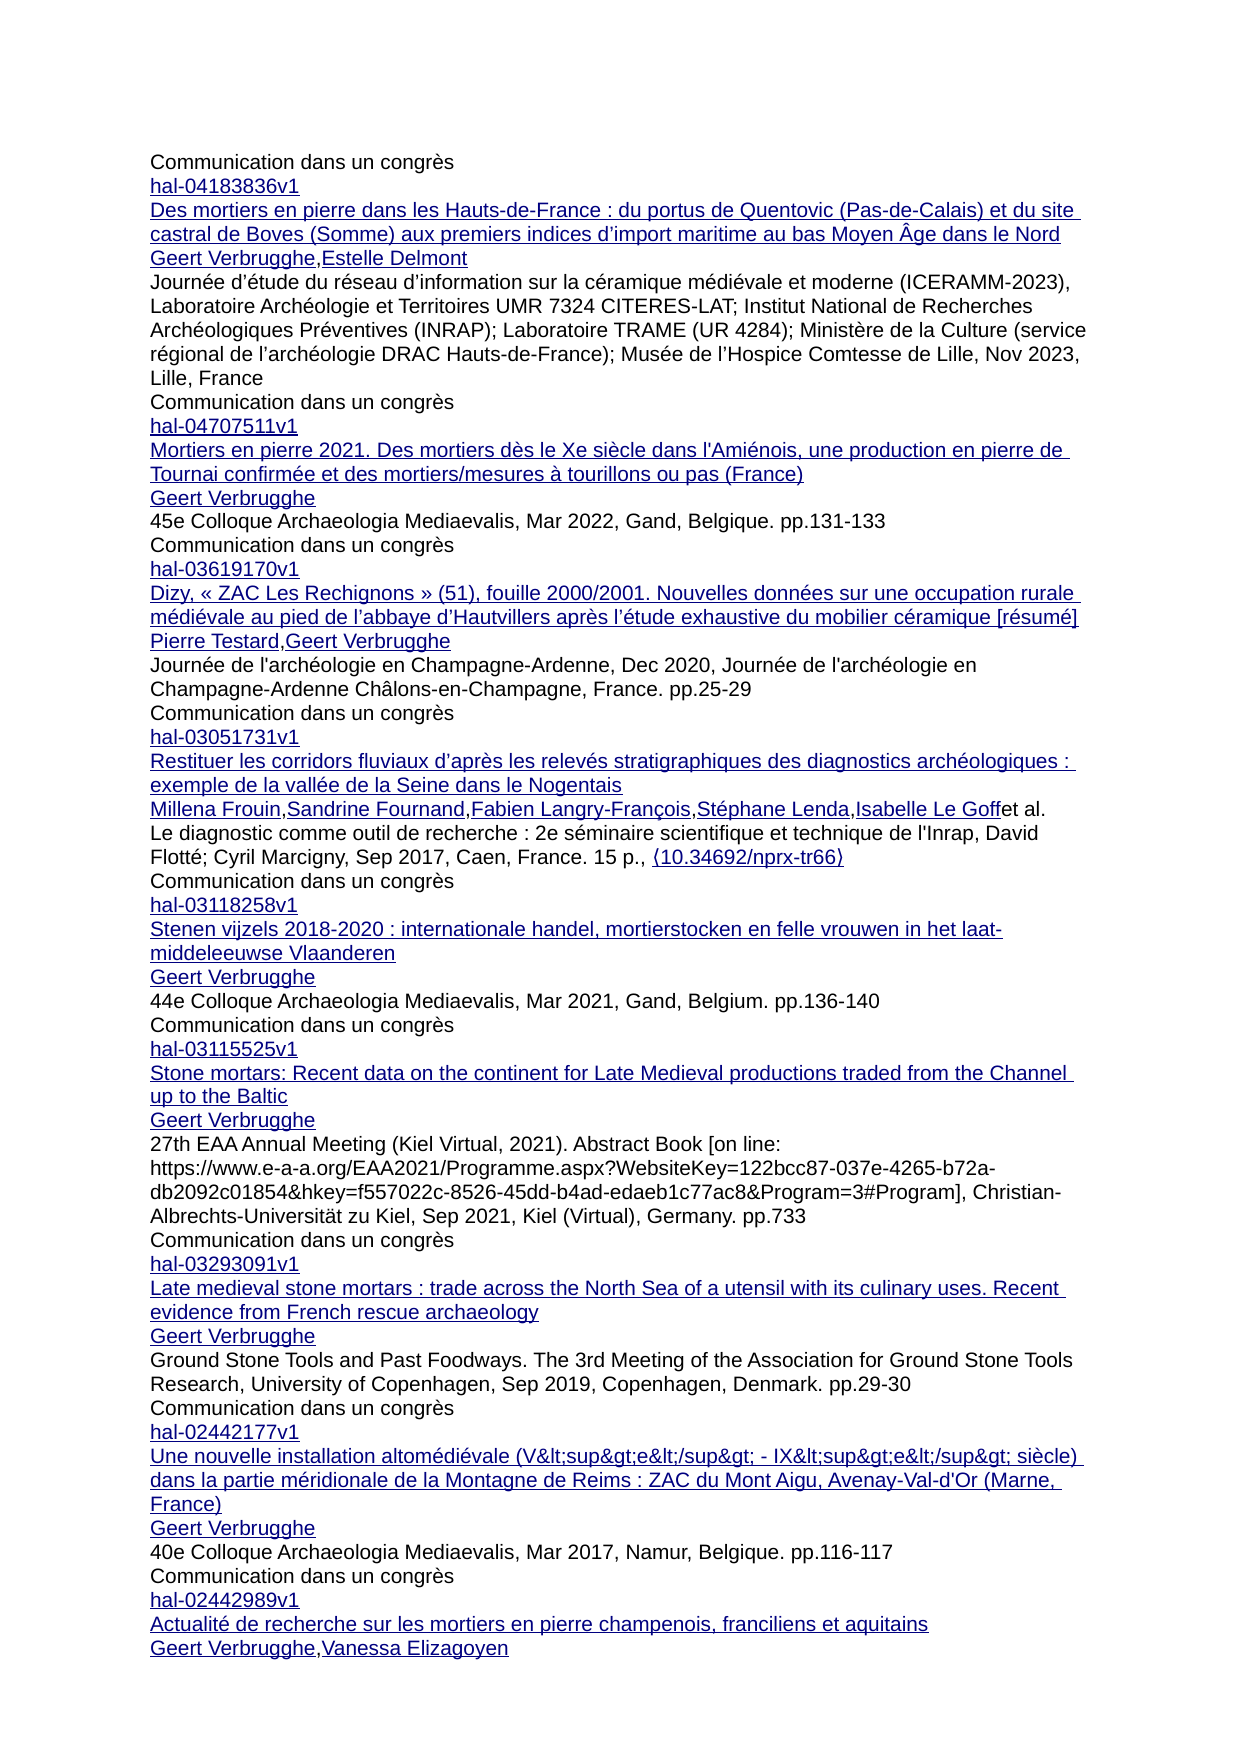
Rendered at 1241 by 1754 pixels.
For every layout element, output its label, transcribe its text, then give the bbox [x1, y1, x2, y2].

table_cell Mortiers en pierre 2021. Des mortiers dès le Xe siècle dans l'Amiénois, une production en pierre de Tournai confirmée et des mortiers/mesures à tourillons ou pas (France) Geert Verbrugghe 45e Colloque Archaeologia Mediaevalis, Mar 2022, Gand, Belgique. pp.131-133 Communication dans un congrès hal-03619170v1 [150, 438, 1090, 581]
table_cell Actualité de recherche sur les mortiers en pierre champenois, franciliens et aquitains Geert Verbrugghe,Vanessa Elizagoyen [150, 1611, 1090, 1659]
table_cell Communication dans un congrès hal-04183836v1 [150, 150, 1090, 198]
table_cell Des mortiers en pierre dans les Hauts-de-France : du portus de Quentovic (Pas-de-Calais) et du site castral de Boves (Somme) aux premiers indices d’import maritime au bas Moyen Âge dans le Nord Geert Verbrugghe,Estelle Delmont Journée d’étude du réseau d’information sur la céramique médiévale et moderne (ICERAMM-2023), Laboratoire Archéologie et Territoires UMR 7324 CITERES-LAT; Institut National de Recherches Archéologiques Préventives (INRAP); Laboratoire TRAME (UR 4284); Ministère de la Culture (service régional de l’archéologie DRAC Hauts-de-France); Musée de l’Hospice Comtesse de Lille, Nov 2023, Lille, France Communication dans un congrès hal-04707511v1 [150, 198, 1090, 437]
table_cell Dizy, « ZAC Les Rechignons » (51), fouille 2000/2001. Nouvelles données sur une occupation rurale médiévale au pied de l’abbaye d’Hautvillers après l’étude exhaustive du mobilier céramique [résumé] Pierre Testard,Geert Verbrugghe Journée de l'archéologie en Champagne-Ardenne, Dec 2020, Journée de l'archéologie en Champagne-Ardenne Châlons-en-Champagne, France. pp.25-29 Communication dans un congrès hal-03051731v1 [150, 581, 1090, 749]
table_cell Une nouvelle installation altomédiévale (V&lt;sup&gt;e&lt;/sup&gt; - IX&lt;sup&gt;e&lt;/sup&gt; siècle) dans la partie méridionale de la Montagne de Reims : ZAC du Mont Aigu, Avenay-Val-d'Or (Marne, France) Geert Verbrugghe 40e Colloque Archaeologia Mediaevalis, Mar 2017, Namur, Belgique. pp.116-117 Communication dans un congrès hal-02442989v1 [150, 1444, 1090, 1611]
table_cell Late medieval stone mortars : trade across the North Sea of a utensil with its culinary uses. Recent evidence from French rescue archaeology Geert Verbrugghe Ground Stone Tools and Past Foodways. The 3rd Meeting of the Association for Ground Stone Tools Research, University of Copenhagen, Sep 2019, Copenhagen, Denmark. pp.29-30 Communication dans un congrès hal-02442177v1 [150, 1276, 1090, 1444]
table_cell Stone mortars: Recent data on the continent for Late Medieval productions traded from the Channel up to the Baltic Geert Verbrugghe 27th EAA Annual Meeting (Kiel Virtual, 2021). Abstract Book [on line: https://www.e-a-a.org/EAA2021/Programme.aspx?WebsiteKey=122bcc87-037e-4265-b72a-db2092c01854&hkey=f557022c-8526-45dd-b4ad-edaeb1c77ac8&Program=3#Program], Christian-Albrechts-Universität zu Kiel, Sep 2021, Kiel (Virtual), Germany. pp.733 Communication dans un congrès hal-03293091v1 [150, 1060, 1090, 1276]
table_cell Stenen vijzels 2018-2020 : internationale handel, mortierstocken en felle vrouwen in het laat-middeleeuwse Vlaanderen Geert Verbrugghe 44e Colloque Archaeologia Mediaevalis, Mar 2021, Gand, Belgium. pp.136-140 Communication dans un congrès hal-03115525v1 [150, 917, 1090, 1060]
table_cell Restituer les corridors fluviaux d’après les relevés stratigraphiques des diagnostics archéologiques : exemple de la vallée de la Seine dans le Nogentais Millena Frouin,Sandrine Fournand,Fabien Langry-François,Stéphane Lenda,Isabelle Le Goffet al. Le diagnostic comme outil de recherche : 2e séminaire scientifique et technique de l'Inrap, David Flotté; Cyril Marcigny, Sep 2017, Caen, France. 15 p., ⟨10.34692/nprx-tr66⟩ Communication dans un congrès hal-03118258v1 [150, 749, 1090, 917]
